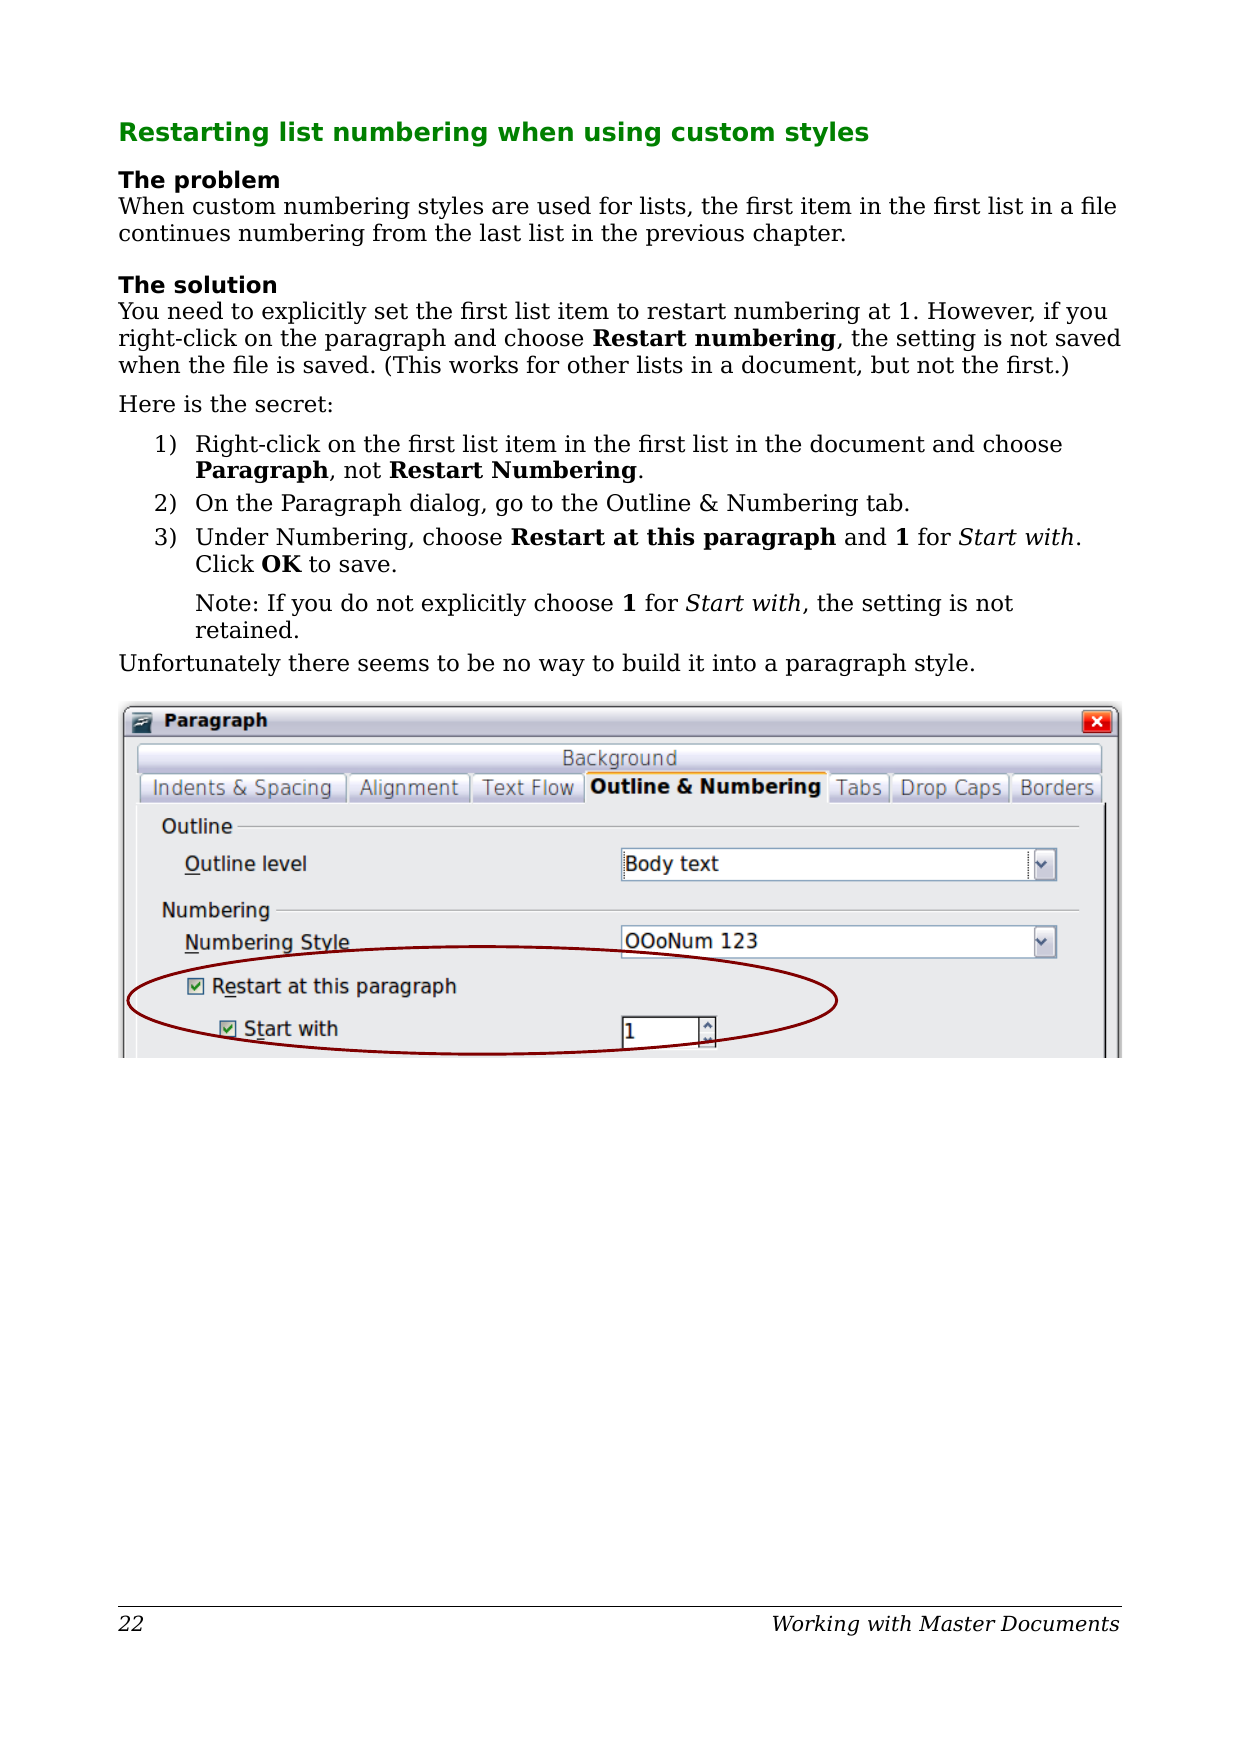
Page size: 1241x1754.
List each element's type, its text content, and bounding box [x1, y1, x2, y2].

list Right-click on the first list item in the first list in the document and choose Paragraph, not Restart Numbering. [177, 430, 1122, 484]
picture [118, 701, 1123, 1058]
text When custom numbering styles are used for lists, the first item in the first list in a file continues numbering from the last list in the previous chapter. [118, 193, 1122, 247]
text The solution [118, 272, 1122, 298]
list Under Numbering, choose Restart at this paragraph and 1 for Start with. Click OK to save. [177, 523, 1122, 577]
text The problem [118, 167, 1122, 193]
text Here is the secret: [118, 391, 1122, 418]
list On the Paragraph dialog, go to the Outline & Numbering tab. [177, 491, 1122, 517]
list Note: If you do not explicitly choose 1 for Start with, the setting is not retained. [195, 590, 1122, 644]
text You need to explicitly set the first list item to restart numbering at 1. However, if you right-click on the paragraph and choose Restart numbering, the setting is not saved when the file is saved. (This works for other lists in a document, but not the first.) [118, 298, 1122, 379]
subtitle Restarting list numbering when using custom styles [118, 118, 1122, 148]
text Unfortunately there seems to be no way to build it into a paragraph style. [118, 650, 1122, 677]
